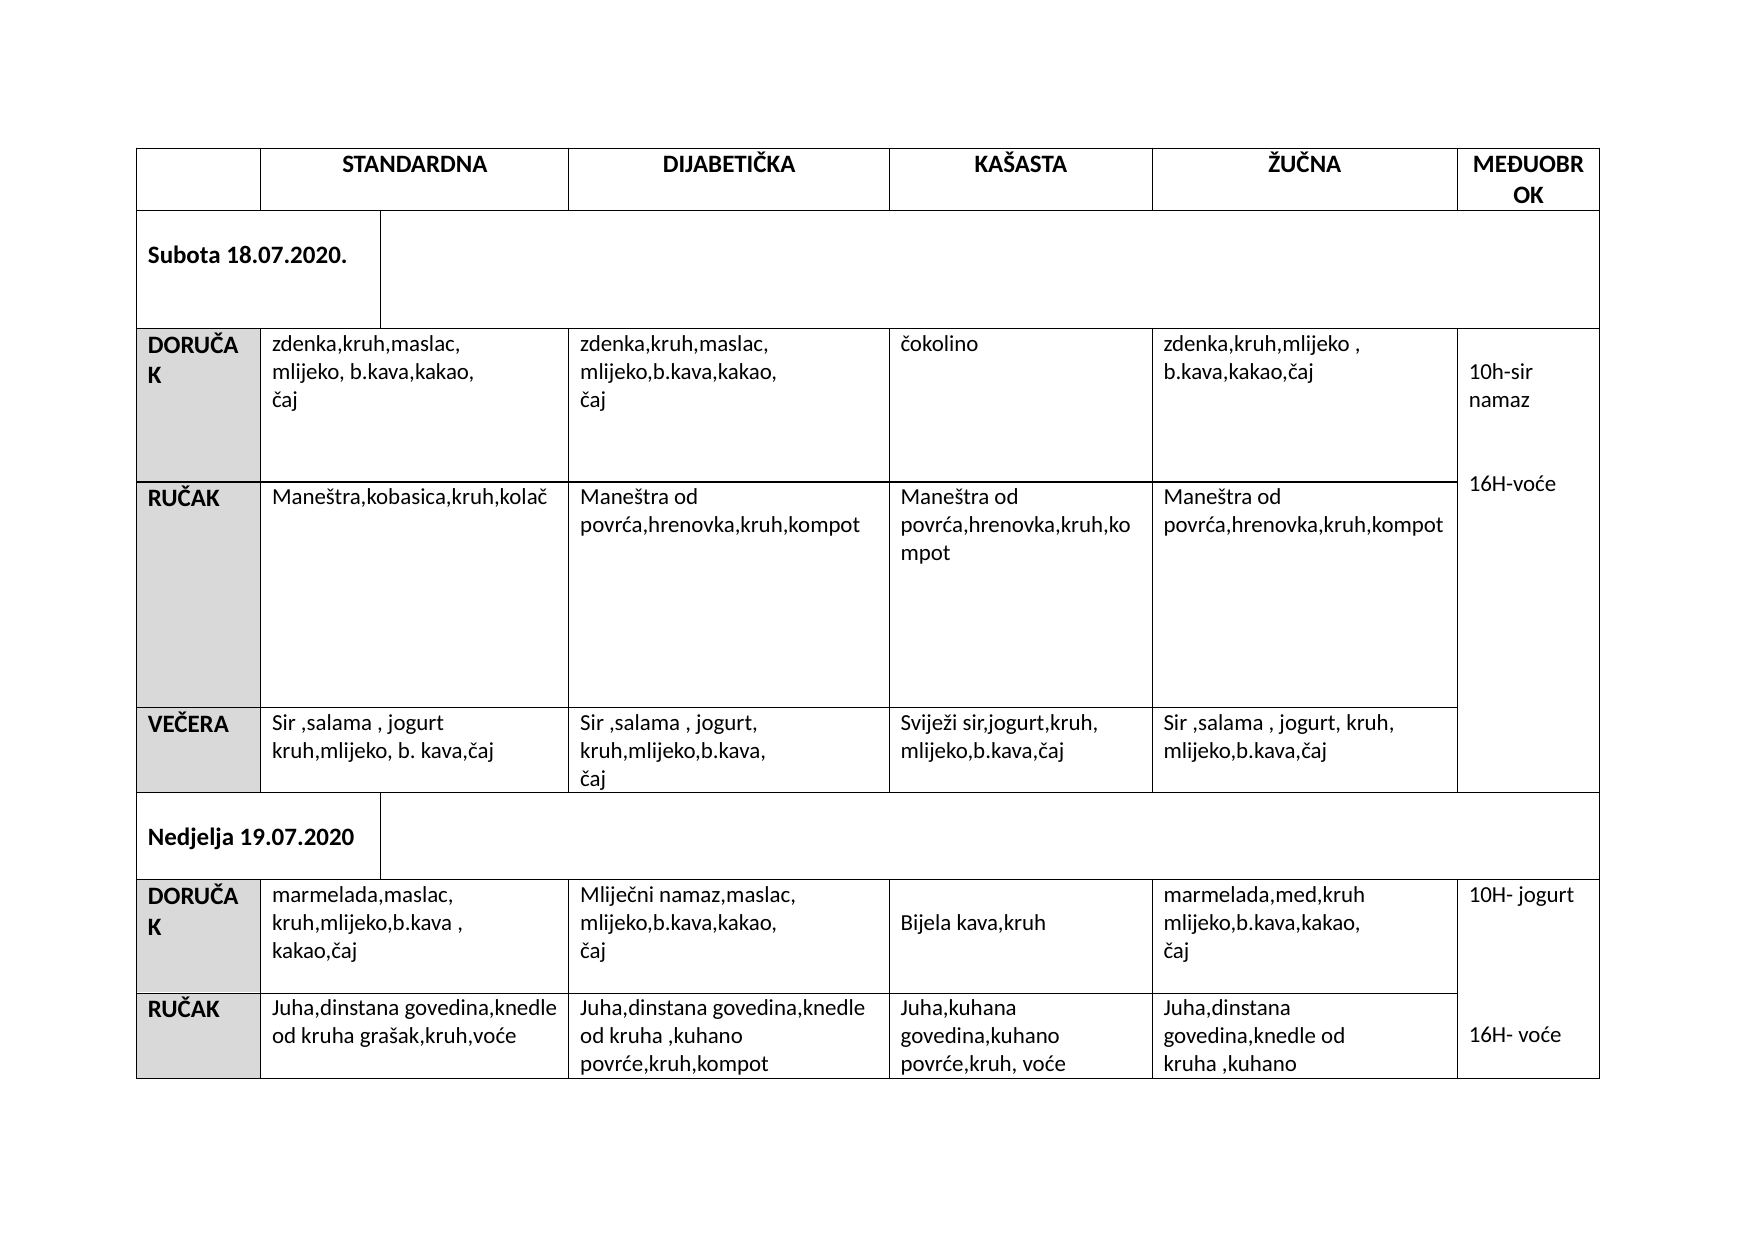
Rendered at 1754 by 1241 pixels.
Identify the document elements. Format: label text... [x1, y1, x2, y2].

table_cell Bijela kava,kruh [890, 880, 1152, 992]
table_cell čokolino [890, 329, 1152, 481]
table_cell marmelada,med,kruh mlijeko,b.kava,kakao, čaj [1153, 880, 1457, 992]
table_header MEĐUOBROK [1458, 149, 1599, 210]
table_cell zdenka,kruh,maslac, mlijeko,b.kava,kakao, čaj [569, 329, 889, 481]
table_cell RUČAK [137, 483, 260, 707]
table_cell zdenka,kruh,maslac, mlijeko, b.kava,kakao, čaj [261, 329, 568, 481]
table_cell zdenka,kruh,mlijeko , b.kava,kakao,čaj [1153, 329, 1457, 481]
table_cell [381, 211, 1599, 328]
table_cell Maneštra od povrća,hrenovka,kruh,kompot [1153, 483, 1457, 707]
table_header KAŠASTA [890, 149, 1152, 210]
table_header DIJABETIČKA [569, 149, 889, 210]
table_cell 10h-sir namaz 16H-voće [1458, 329, 1599, 792]
table_cell Juha,dinstana govedina,knedle od kruha grašak,kruh,voće [261, 994, 568, 1078]
table_cell Juha,dinstana govedina,knedle od kruha ,kuhano povrće,kruh,kompot [569, 994, 889, 1078]
table_cell Juha,dinstana govedina,knedle od kruha ,kuhano [1153, 994, 1457, 1078]
table_cell [381, 793, 1599, 879]
table_cell DORUČAK [137, 880, 260, 992]
table_header STANDARDNA [261, 149, 568, 210]
table_cell Sir ,salama , jogurt, kruh, mlijeko,b.kava,čaj [1153, 708, 1457, 792]
table_cell Sir ,salama , jogurt kruh,mlijeko, b. kava,čaj [261, 708, 568, 792]
table_header ŽUČNA [1153, 149, 1457, 210]
table_cell Sir ,salama , jogurt, kruh,mlijeko,b.kava, čaj [569, 708, 889, 792]
table_cell Subota 18.07.2020. [137, 211, 380, 328]
table_cell marmelada,maslac, kruh,mlijeko,b.kava , kakao,čaj [261, 880, 568, 992]
table_cell RUČAK [137, 994, 260, 1078]
table_cell Maneštra,kobasica,kruh,kolač [261, 483, 568, 707]
table_cell Mliječni namaz,maslac, mlijeko,b.kava,kakao, čaj [569, 880, 889, 992]
table_cell Juha,kuhana govedina,kuhano povrće,kruh, voće [890, 994, 1152, 1078]
table_cell Maneštra od povrća,hrenovka,kruh,kompot [890, 483, 1152, 707]
table_header [137, 149, 260, 210]
table_cell Sviježi sir,jogurt,kruh, mlijeko,b.kava,čaj [890, 708, 1152, 792]
table_cell VEČERA [137, 708, 260, 792]
table_cell Maneštra od povrća,hrenovka,kruh,kompot [569, 483, 889, 707]
table_cell 10H- jogurt 16H- voće [1458, 880, 1599, 1078]
table_cell Nedjelja 19.07.2020 [137, 793, 380, 879]
table_cell DORUČAK [137, 329, 260, 481]
